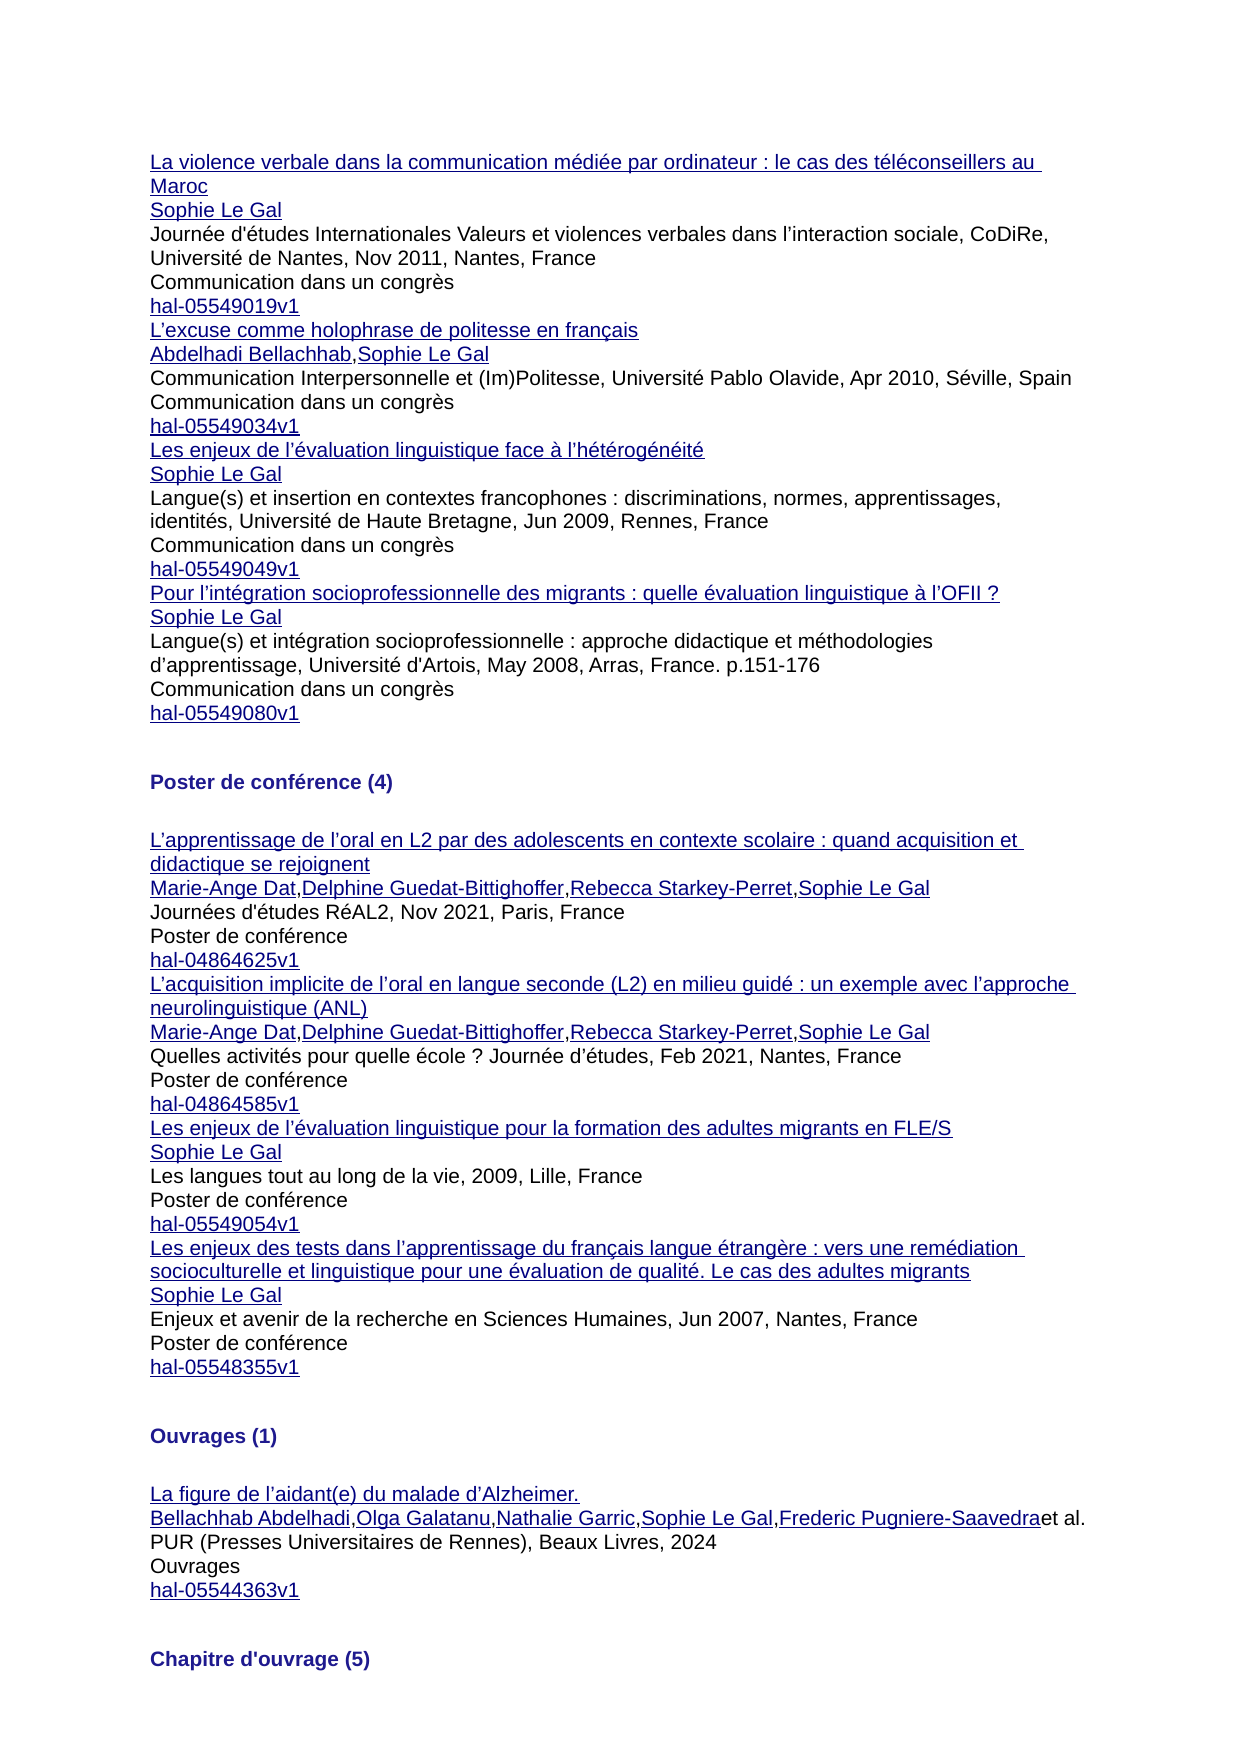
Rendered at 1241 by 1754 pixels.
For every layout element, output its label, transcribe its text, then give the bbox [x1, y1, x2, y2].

subtitle Ouvrages (1) [150, 1424, 1090, 1448]
subtitle Chapitre d'ouvrage (5) [150, 1647, 1090, 1671]
table_header L’apprentissage de l’oral en L2 par des adolescents en contexte scolaire : quand acquisition et didactique se rejoignent Marie-Ange Dat,Delphine Guedat-Bittighoffer,Rebecca Starkey-Perret,Sophie Le Gal Journées d'études RéAL2, Nov 2021, Paris, France Poster de conférence hal-04864625v1 [150, 828, 1090, 972]
table_header La figure de l’aidant(e) du malade d’Alzheimer. Bellachhab Abdelhadi,Olga Galatanu,Nathalie Garric,Sophie Le Gal,Frederic Pugniere-Saavedraet al. PUR (Presses Universitaires de Rennes), Beaux Livres, 2024 Ouvrages hal-05544363v1 [150, 1482, 1090, 1602]
table_cell L’excuse comme holophrase de politesse en français Abdelhadi Bellachhab,Sophie Le Gal Communication Interpersonnelle et (Im)Politesse, Université Pablo Olavide, Apr 2010, Séville, Spain Communication dans un congrès hal-05549034v1 [150, 318, 1090, 437]
subtitle Poster de conférence (4) [150, 770, 1090, 794]
table_cell L’acquisition implicite de l’oral en langue seconde (L2) en milieu guidé : un exemple avec l’approche neurolinguistique (ANL) Marie-Ange Dat,Delphine Guedat-Bittighoffer,Rebecca Starkey-Perret,Sophie Le Gal Quelles activités pour quelle école ? Journée d’études, Feb 2021, Nantes, France Poster de conférence hal-04864585v1 [150, 972, 1090, 1116]
table_cell Pour l’intégration socioprofessionnelle des migrants : quelle évaluation linguistique à l’OFII ? Sophie Le Gal Langue(s) et intégration socioprofessionnelle : approche didactique et méthodologies d’apprentissage, Université d'Artois, May 2008, Arras, France. p.151-176 Communication dans un congrès hal-05549080v1 [150, 581, 1090, 725]
table_cell Les enjeux de l’évaluation linguistique face à l’hétérogénéité Sophie Le Gal Langue(s) et insertion en contextes francophones : discriminations, normes, apprentissages, identités, Université de Haute Bretagne, Jun 2009, Rennes, France Communication dans un congrès hal-05549049v1 [150, 438, 1090, 581]
table_cell La violence verbale dans la communication médiée par ordinateur : le cas des téléconseillers au Maroc Sophie Le Gal Journée d'études Internationales Valeurs et violences verbales dans l’interaction sociale, CoDiRe, Université de Nantes, Nov 2011, Nantes, France Communication dans un congrès hal-05549019v1 [150, 150, 1090, 318]
table_cell Les enjeux des tests dans l’apprentissage du français langue étrangère : vers une remédiation socioculturelle et linguistique pour une évaluation de qualité. Le cas des adultes migrants Sophie Le Gal Enjeux et avenir de la recherche en Sciences Humaines, Jun 2007, Nantes, France Poster de conférence hal-05548355v1 [150, 1235, 1090, 1379]
table_cell Les enjeux de l’évaluation linguistique pour la formation des adultes migrants en FLE/S Sophie Le Gal Les langues tout au long de la vie, 2009, Lille, France Poster de conférence hal-05549054v1 [150, 1116, 1090, 1235]
